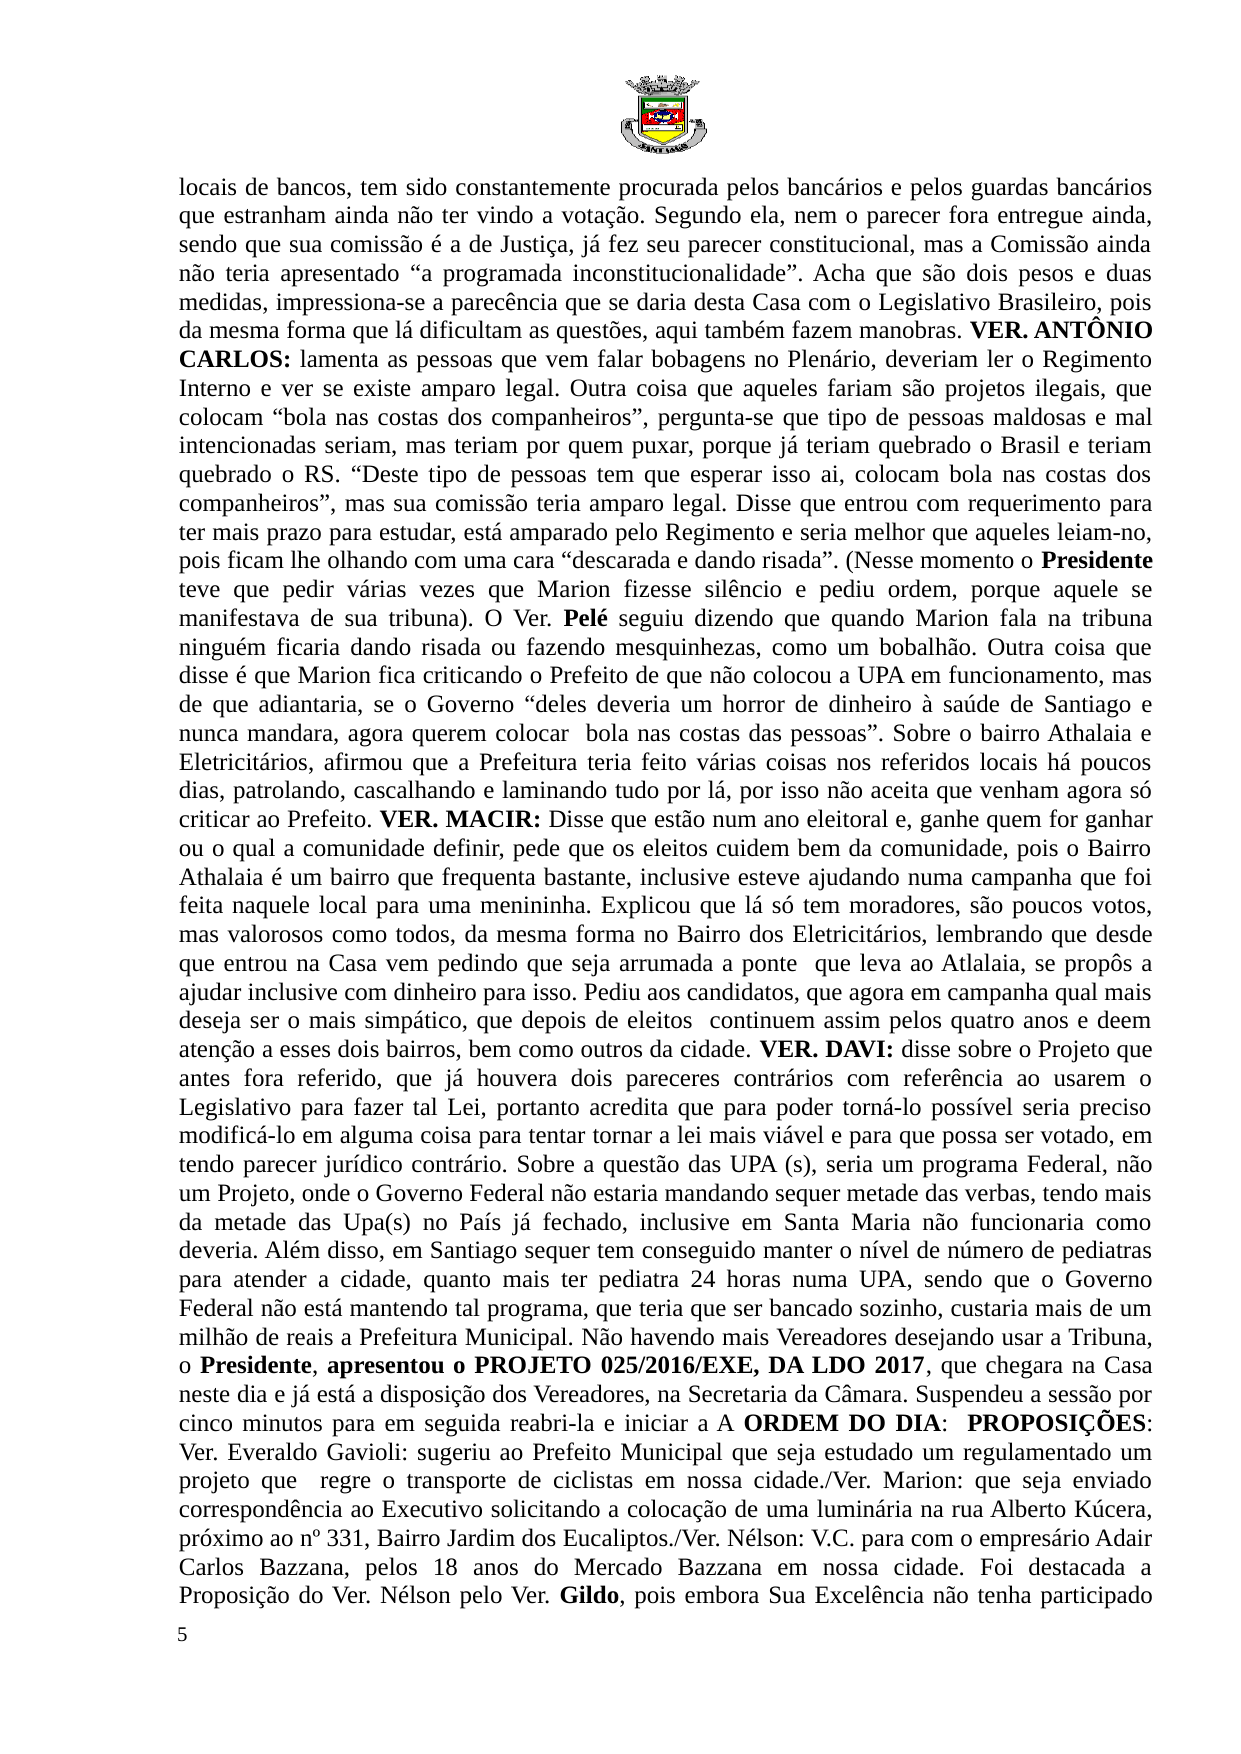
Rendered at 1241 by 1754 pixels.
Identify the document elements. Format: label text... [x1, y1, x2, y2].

list locais de bancos, tem sido constantemente procurada pelos bancários e pelos guardas bancários que estranham ainda não ter vindo a votação. Segundo ela, nem o parecer fora entregue ainda, sendo que sua comissão é a de Justiça, já fez seu parecer constitucional, mas a Comissão ainda não teria apresentado “a programada inconstitucionalidade”. Acha que são dois pesos e duas medidas, impressiona-se a parecência que se daria desta Casa com o Legislativo Brasileiro, pois da mesma forma que lá dificultam as questões, aqui também fazem manobras. VER. ANTÔNIO CARLOS: lamenta as pessoas que vem falar bobagens no Plenário, deveriam ler o Regimento Interno e ver se existe amparo legal. Outra coisa que aqueles fariam são projetos ilegais, que colocam “bola nas costas dos companheiros”, pergunta-se que tipo de pessoas maldosas e mal intencionadas seriam, mas teriam por quem puxar, porque já teriam quebrado o Brasil e teriam quebrado o RS. “Deste tipo de pessoas tem que esperar isso ai, colocam bola nas costas dos companheiros”, mas sua comissão teria amparo legal. Disse que entrou com requerimento para ter mais prazo para estudar, está amparado pelo Regimento e seria melhor que aqueles leiam-no, pois ficam lhe olhando com uma cara “descarada e dando risada”. (Nesse momento o Presidente teve que pedir várias vezes que Marion fizesse silêncio e pediu ordem, porque aquele se manifestava de sua tribuna). O Ver. Pelé seguiu dizendo que quando Marion fala na tribuna ninguém ficaria dando risada ou fazendo mesquinhezas, como um bobalhão. Outra coisa que disse é que Marion fica criticando o Prefeito de que não colocou a UPA em funcionamento, mas de que adiantaria, se o Governo “deles deveria um horror de dinheiro à saúde de Santiago e nunca mandara, agora querem colocar bola nas costas das pessoas”. Sobre o bairro Athalaia e Eletricitários, afirmou que a Prefeitura teria feito várias coisas nos referidos locais há poucos dias, patrolando, cascalhando e laminando tudo por lá, por isso não aceita que venham agora só criticar ao Prefeito. VER. MACIR: Disse que estão num ano eleitoral e, ganhe quem for ganhar ou o qual a comunidade definir, pede que os eleitos cuidem bem da comunidade, pois o Bairro Athalaia é um bairro que frequenta bastante, inclusive esteve ajudando numa campanha que foi feita naquele local para uma menininha. Explicou que lá só tem moradores, são poucos votos, mas valorosos como todos, da mesma forma no Bairro dos Eletricitários, lembrando que desde que entrou na Casa vem pedindo que seja arrumada a ponte que leva ao Atlalaia, se propôs a ajudar inclusive com dinheiro para isso. Pediu aos candidatos, que agora em campanha qual mais deseja ser o mais simpático, que depois de eleitos continuem assim pelos quatro anos e deem atenção a esses dois bairros, bem como outros da cidade. VER. DAVI: disse sobre o Projeto que antes fora referido, que já houvera dois pareceres contrários com referência ao usarem o Legislativo para fazer tal Lei, portanto acredita que para poder torná-lo possível seria preciso modificá-lo em alguma coisa para tentar tornar a lei mais viável e para que possa ser votado, em tendo parecer jurídico contrário. Sobre a questão das UPA (s), seria um programa Federal, não um Projeto, onde o Governo Federal não estaria mandando sequer metade das verbas, tendo mais da metade das Upa(s) no País já fechado, inclusive em Santa Maria não funcionaria como deveria. Além disso, em Santiago sequer tem conseguido manter o nível de número de pediatras para atender a cidade, quanto mais ter pediatra 24 horas numa UPA, sendo que o Governo Federal não está mantendo tal programa, que teria que ser bancado sozinho, custaria mais de um milhão de reais a Prefeitura Municipal. Não havendo mais Vereadores desejando usar a Tribuna, o Presidente, apresentou o PROJETO 025/2016/EXE, DA LDO 2017, que chegara na Casa neste dia e já está a disposição dos Vereadores, na Secretaria da Câmara. Suspendeu a sessão por cinco minutos para em seguida reabri-la e iniciar a A ORDEM DO DIA: PROPOSIÇÕES: Ver. Everaldo Gavioli: sugeriu ao Prefeito Municipal que seja estudado um regulamentado um projeto que regre o transporte de ciclistas em nossa cidade./Ver. Marion: que seja enviado correspondência ao Executivo solicitando a colocação de uma luminária na rua Alberto Kúcera, próximo ao nº 331, Bairro Jardim dos Eucaliptos./Ver. Nélson: V.C. para com o empresário Adair Carlos Bazzana, pelos 18 anos do Mercado Bazzana em nossa cidade. Foi destacada a Proposição do Ver. Nélson pelo Ver. Gildo, pois embora Sua Excelência não tenha participado [142, 172, 1153, 1609]
